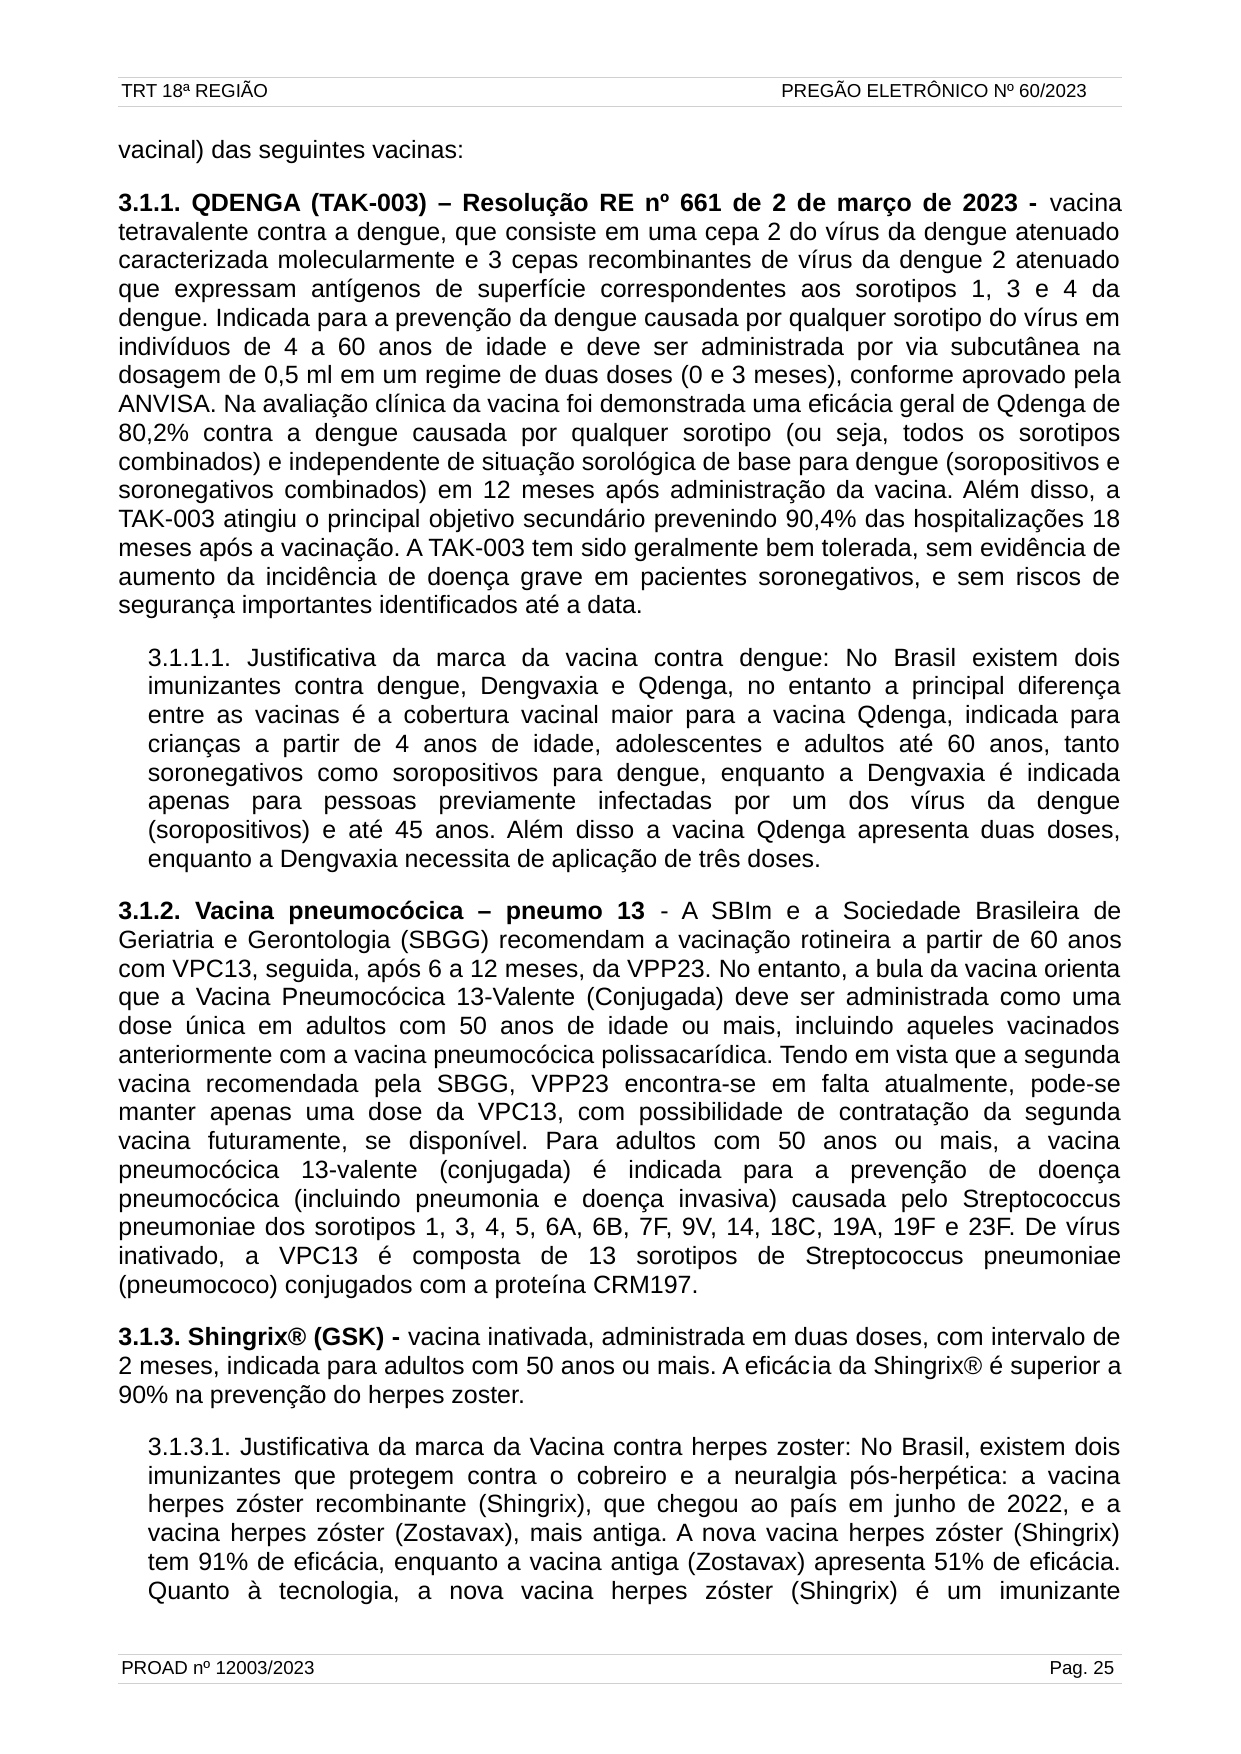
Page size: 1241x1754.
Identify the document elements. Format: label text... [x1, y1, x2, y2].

text 3.1.3. Shingrix® (GSK) - vacina inativada, administrada em duas doses, com intervalo de 2 meses, indicada para adultos com 50 anos ou mais. A eficácia da Shingrix® é superior a 90% na prevenção do herpes zoster. [118, 1322, 1122, 1408]
text 3.1.3.1. Justificativa da marca da Vacina contra herpes zoster: No Brasil, existem dois imunizantes que protegem contra o cobreiro e a neuralgia pós-herpética: a vacina herpes zóster recombinante (Shingrix), que chegou ao país em junho de 2022, e a vacina herpes zóster (Zostavax), mais antiga. A nova vacina herpes zóster (Shingrix) tem 91% de eficácia, enquanto a vacina antiga (Zostavax) apresenta 51% de eficácia. Quanto à tecnologia, a nova vacina herpes zóster (Shingrix) é um imunizante [148, 1432, 1122, 1604]
text 3.1.1. QDENGA (TAK-003) – Resolução RE nº 661 de 2 de março de 2023 - vacina tetravalente contra a dengue, que consiste em uma cepa 2 do vírus da dengue atenuado caracterizada molecularmente e 3 cepas recombinantes de vírus da dengue 2 atenuado que expressam antígenos de superfície correspondentes aos sorotipos 1, 3 e 4 da dengue. Indicada para a prevenção da dengue causada por qualquer sorotipo do vírus em indivíduos de 4 a 60 anos de idade e deve ser administrada por via subcutânea na dosagem de 0,5 ml em um regime de duas doses (0 e 3 meses), conforme aprovado pela ANVISA. Na avaliação clínica da vacina foi demonstrada uma eficácia geral de Qdenga de 80,2% contra a dengue causada por qualquer sorotipo (ou seja, todos os sorotipos combinados) e independente de situação sorológica de base para dengue (soropositivos e soronegativos combinados) em 12 meses após administração da vacina. Além disso, a TAK-003 atingiu o principal objetivo secundário prevenindo 90,4% das hospitalizações 18 meses após a vacinação. A TAK-003 tem sido geralmente bem tolerada, sem evidência de aumento da incidência de doença grave em pacientes soronegativos, e sem riscos de segurança importantes identificados até a data. [118, 188, 1122, 619]
text 3.1.1.1. Justificativa da marca da vacina contra dengue: No Brasil existem dois imunizantes contra dengue, Dengvaxia e Qdenga, no entanto a principal diferença entre as vacinas é a cobertura vacinal maior para a vacina Qdenga, indicada para crianças a partir de 4 anos de idade, adolescentes e adultos até 60 anos, tanto soronegativos como soropositivos para dengue, enquanto a Dengvaxia é indicada apenas para pessoas previamente infectadas por um dos vírus da dengue (soropositivos) e até 45 anos. Além disso a vacina Qdenga apresenta duas doses, enquanto a Dengvaxia necessita de aplicação de três doses. [148, 643, 1122, 873]
text 3.1.2. Vacina pneumocócica – pneumo 13 - A SBIm e a Sociedade Brasileira de Geriatria e Gerontologia (SBGG) recomendam a vacinação rotineira a partir de 60 anos com VPC13, seguida, após 6 a 12 meses, da VPP23. No entanto, a bula da vacina orienta que a Vacina Pneumocócica 13-Valente (Conjugada) deve ser administrada como uma dose única em adultos com 50 anos de idade ou mais, incluindo aqueles vacinados anteriormente com a vacina pneumocócica polissacarídica. Tendo em vista que a segunda vacina recomendada pela SBGG, VPP23 encontra-se em falta atualmente, pode-se manter apenas uma dose da VPC13, com possibilidade de contratação da segunda vacina futuramente, se disponível. Para adultos com 50 anos ou mais, a vacina pneumocócica 13-valente (conjugada) é indicada para a prevenção de doença pneumocócica (incluindo pneumonia e doença invasiva) causada pelo Streptococcus pneumoniae dos sorotipos 1, 3, 4, 5, 6A, 6B, 7F, 9V, 14, 18C, 19A, 19F e 23F. De vírus inativado, a VPC13 é composta de 13 sorotipos de Streptococcus pneumoniae (pneumococo) conjugados com a proteína CRM197. [118, 896, 1122, 1299]
text vacinal) das seguintes vacinas: [118, 136, 1122, 164]
